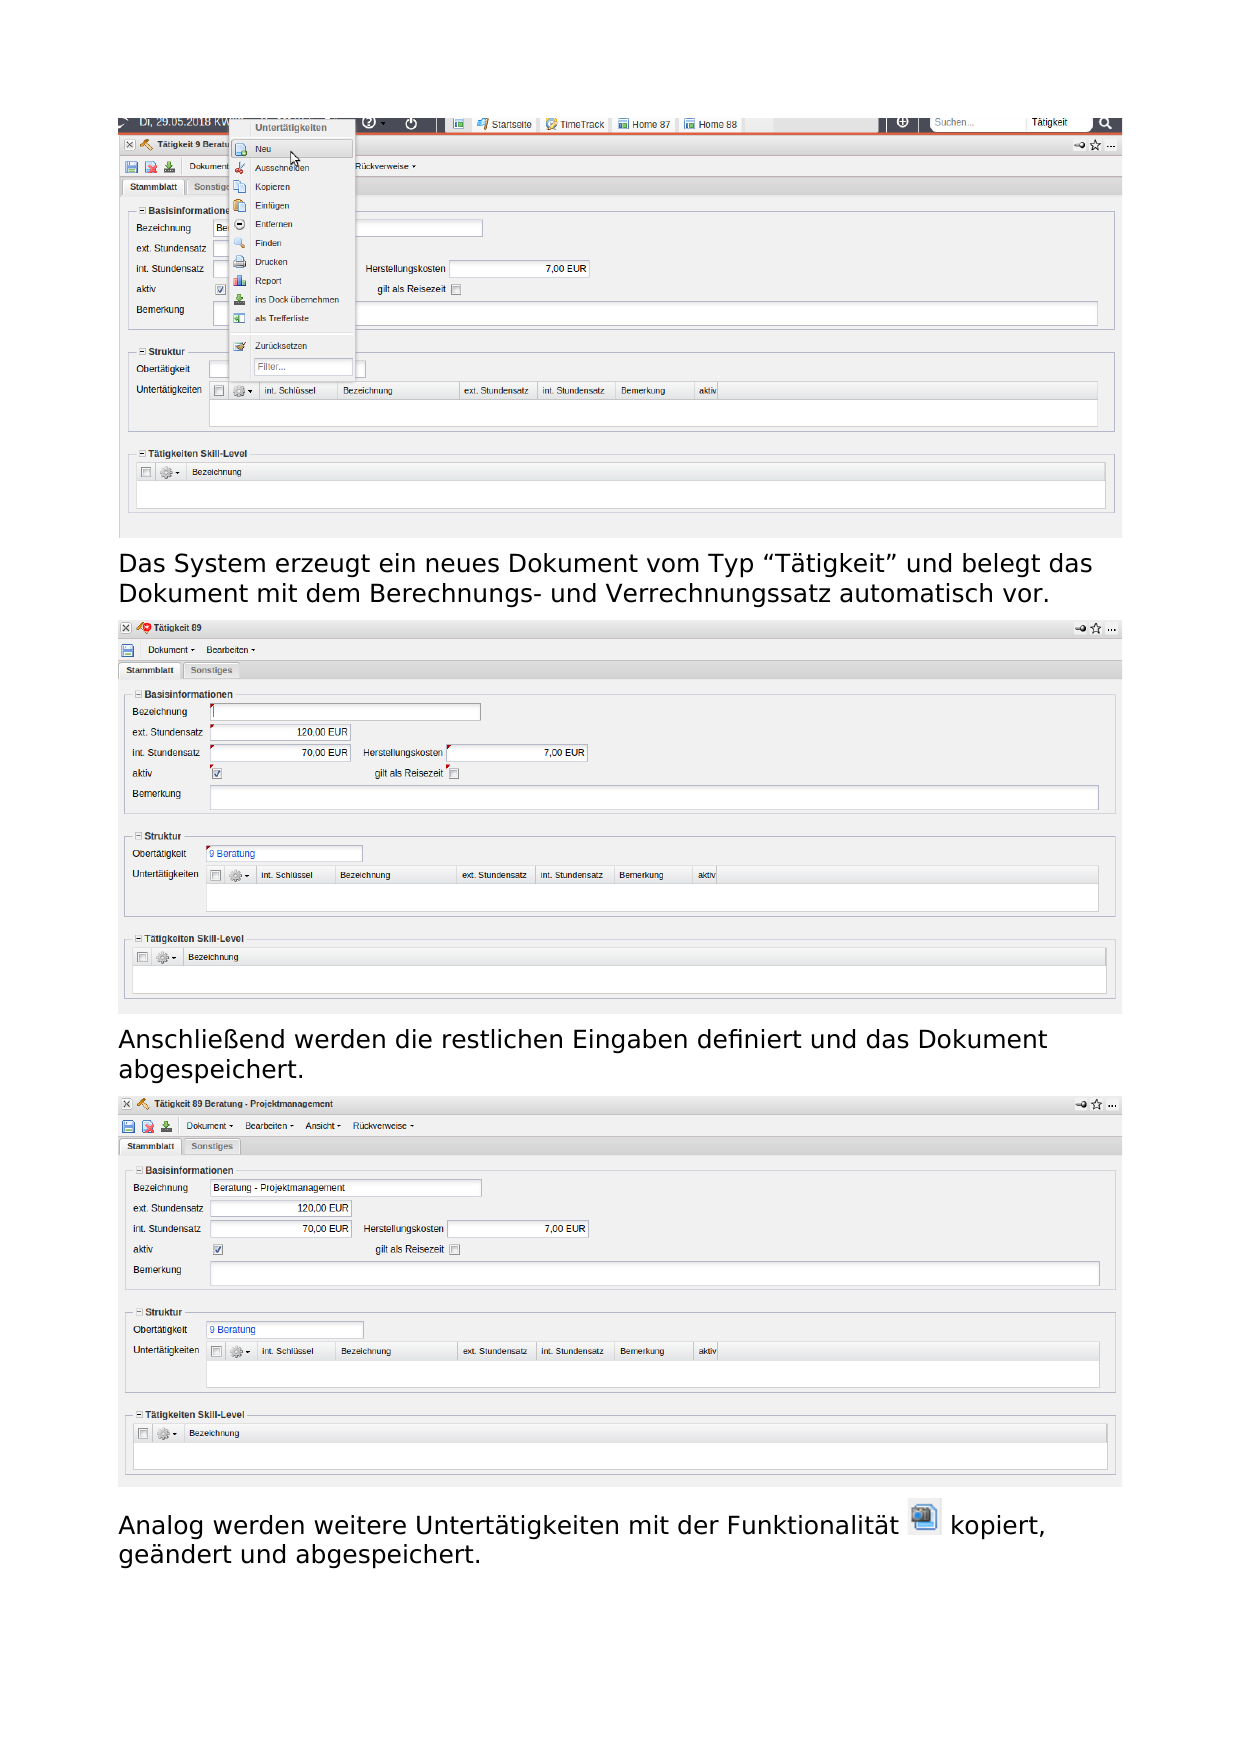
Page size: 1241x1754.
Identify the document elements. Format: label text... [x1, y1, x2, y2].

text Analog werden weitere Untertätigkeiten mit der Funktionalität kopiert, geändert und abgespeichert. [118, 1499, 1122, 1570]
picture [118, 620, 1123, 1014]
text Anschließend werden die restlichen Eingaben definiert und das Dokument abgespeichert. [118, 1026, 1122, 1084]
picture [907, 1498, 942, 1535]
text Das System erzeugt ein neues Dokument vom Typ “Tätigkeit” und belegt das Dokument mit dem Berechnungs- und Verrechnungssatz automatisch vor. [118, 550, 1122, 608]
picture [118, 118, 1123, 538]
picture [118, 1096, 1123, 1487]
